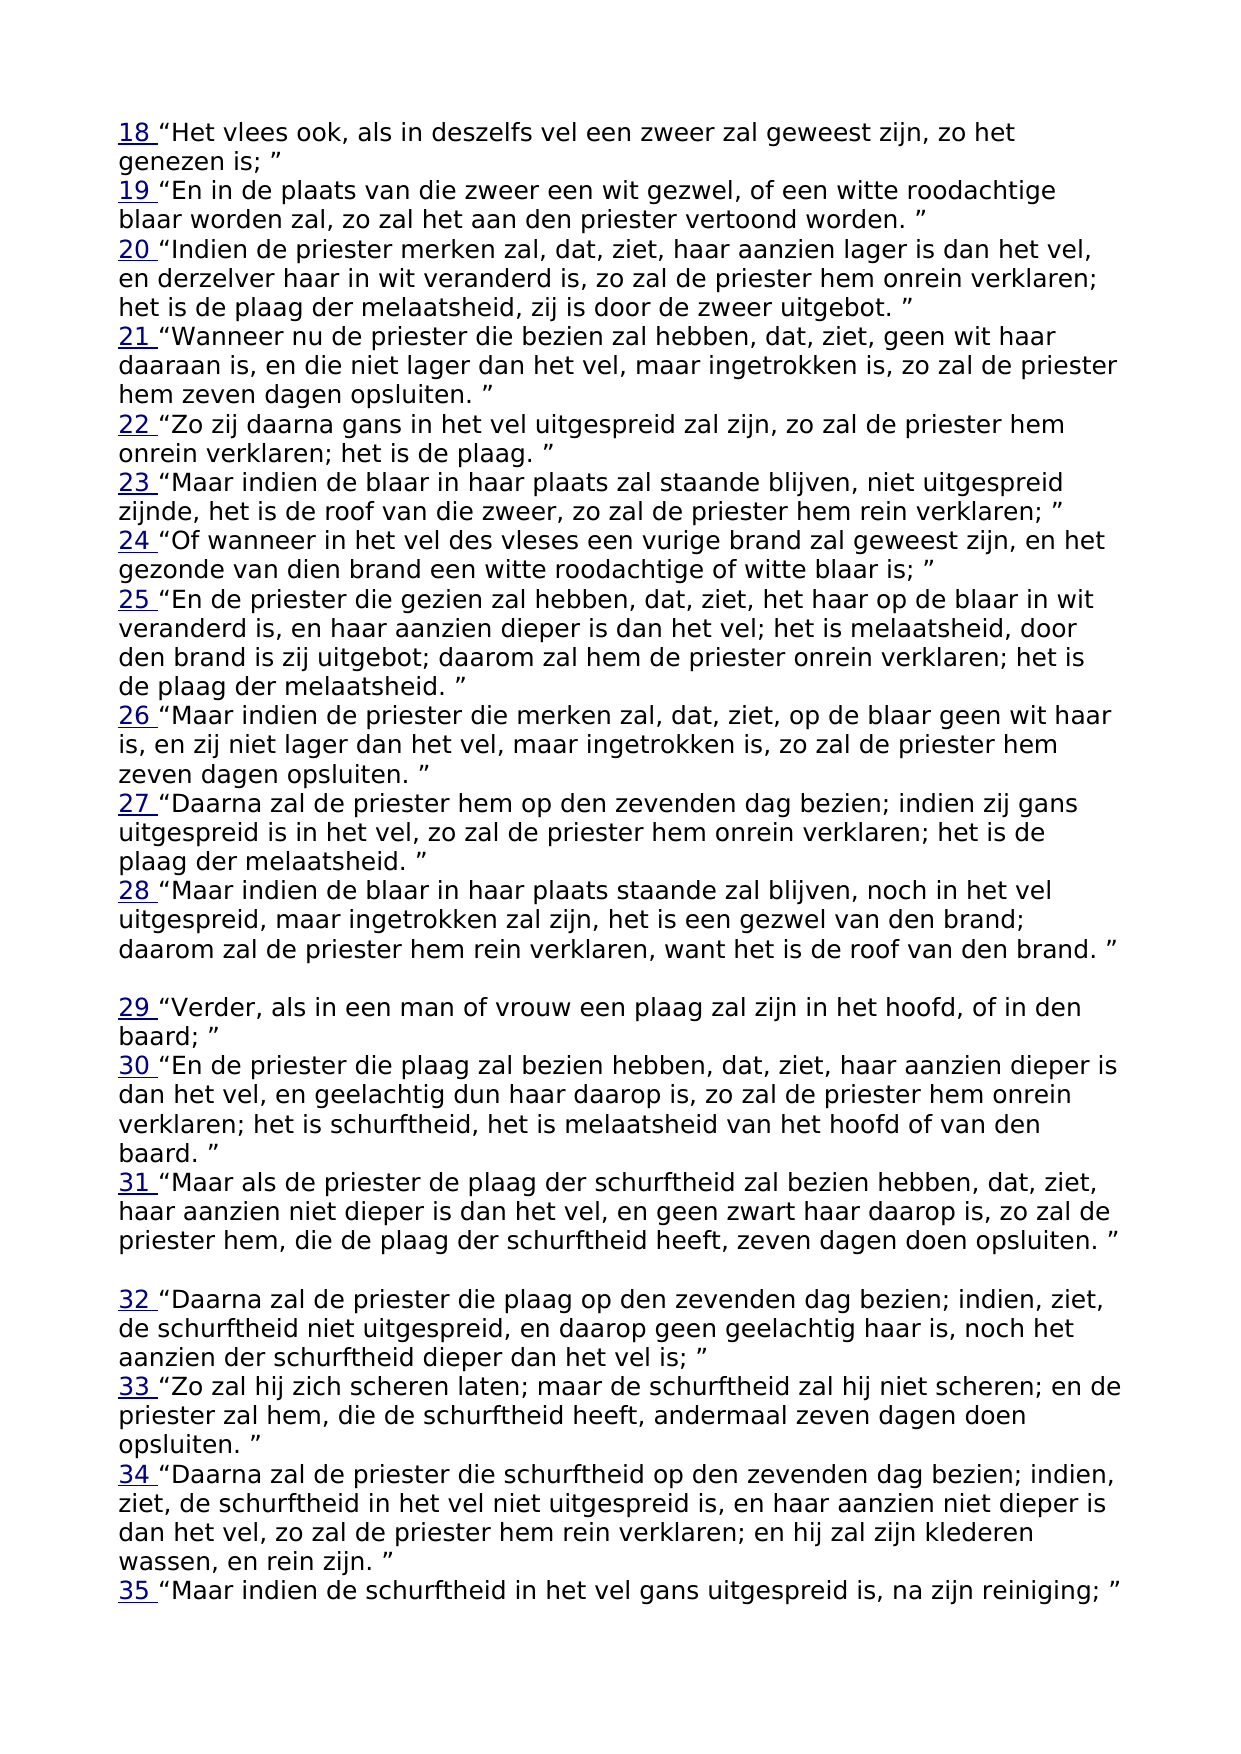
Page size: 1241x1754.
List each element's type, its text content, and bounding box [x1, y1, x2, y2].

text 18 “Het vlees ook, als in deszelfs vel een zweer zal geweest zijn, zo het genezen is; ” 19 “En in de plaats van die zweer een wit gezwel, of een witte roodachtige blaar worden zal, zo zal het aan den priester vertoond worden. ” 20 “Indien de priester merken zal, dat, ziet, haar aanzien lager is dan het vel, en derzelver haar in wit veranderd is, zo zal de priester hem onrein verklaren; het is de plaag der melaatsheid, zij is door de zweer uitgebot. ” 21 “Wanneer nu de priester die bezien zal hebben, dat, ziet, geen wit haar daaraan is, en die niet lager dan het vel, maar ingetrokken is, zo zal de priester hem zeven dagen opsluiten. ” 22 “Zo zij daarna gans in het vel uitgespreid zal zijn, zo zal de priester hem onrein verklaren; het is de plaag. ” 23 “Maar indien de blaar in haar plaats zal staande blijven, niet uitgespreid zijnde, het is de roof van die zweer, zo zal de priester hem rein verklaren; ” 24 “Of wanneer in het vel des vleses een vurige brand zal geweest zijn, en het gezonde van dien brand een witte roodachtige of witte blaar is; ” 25 “En de priester die gezien zal hebben, dat, ziet, het haar op de blaar in wit veranderd is, en haar aanzien dieper is dan het vel; het is melaatsheid, door den brand is zij uitgebot; daarom zal hem de priester onrein verklaren; het is de plaag der melaatsheid. ” 26 “Maar indien de priester die merken zal, dat, ziet, op de blaar geen wit haar is, en zij niet lager dan het vel, maar ingetrokken is, zo zal de priester hem zeven dagen opsluiten. ” 27 “Daarna zal de priester hem op den zevenden dag bezien; indien zij gans uitgespreid is in het vel, zo zal de priester hem onrein verklaren; het is de plaag der melaatsheid. ” 28 “Maar indien de blaar in haar plaats staande zal blijven, noch in het vel uitgespreid, maar ingetrokken zal zijn, het is een gezwel van den brand; daarom zal de priester hem rein verklaren, want het is de roof van den brand. ” 29 “Verder, als in een man of vrouw een plaag zal zijn in het hoofd, of in den baard; ” 30 “En de priester die plaag zal bezien hebben, dat, ziet, haar aanzien dieper is dan het vel, en geelachtig dun haar daarop is, zo zal de priester hem onrein verklaren; het is schurftheid, het is melaatsheid van het hoofd of van den baard. ” 31 “Maar als de priester de plaag der schurftheid zal bezien hebben, dat, ziet, haar aanzien niet dieper is dan het vel, en geen zwart haar daarop is, zo zal de priester hem, die de plaag der schurftheid heeft, zeven dagen doen opsluiten. ” 32 “Daarna zal de priester die plaag op den zevenden dag bezien; indien, ziet, de schurftheid niet uitgespreid, en daarop geen geelachtig haar is, noch het aanzien der schurftheid dieper dan het vel is; ” 33 “Zo zal hij zich scheren laten; maar de schurftheid zal hij niet scheren; en de priester zal hem, die de schurftheid heeft, andermaal zeven dagen doen opsluiten. ” 34 “Daarna zal de priester die schurftheid op den zevenden dag bezien; indien, ziet, de schurftheid in het vel niet uitgespreid is, en haar aanzien niet dieper is dan het vel, zo zal de priester hem rein verklaren; en hij zal zijn klederen wassen, en rein zijn. ” 35 “Maar indien de schurftheid in het vel gans uitgespreid is, na zijn reiniging; ” [118, 118, 1122, 1635]
